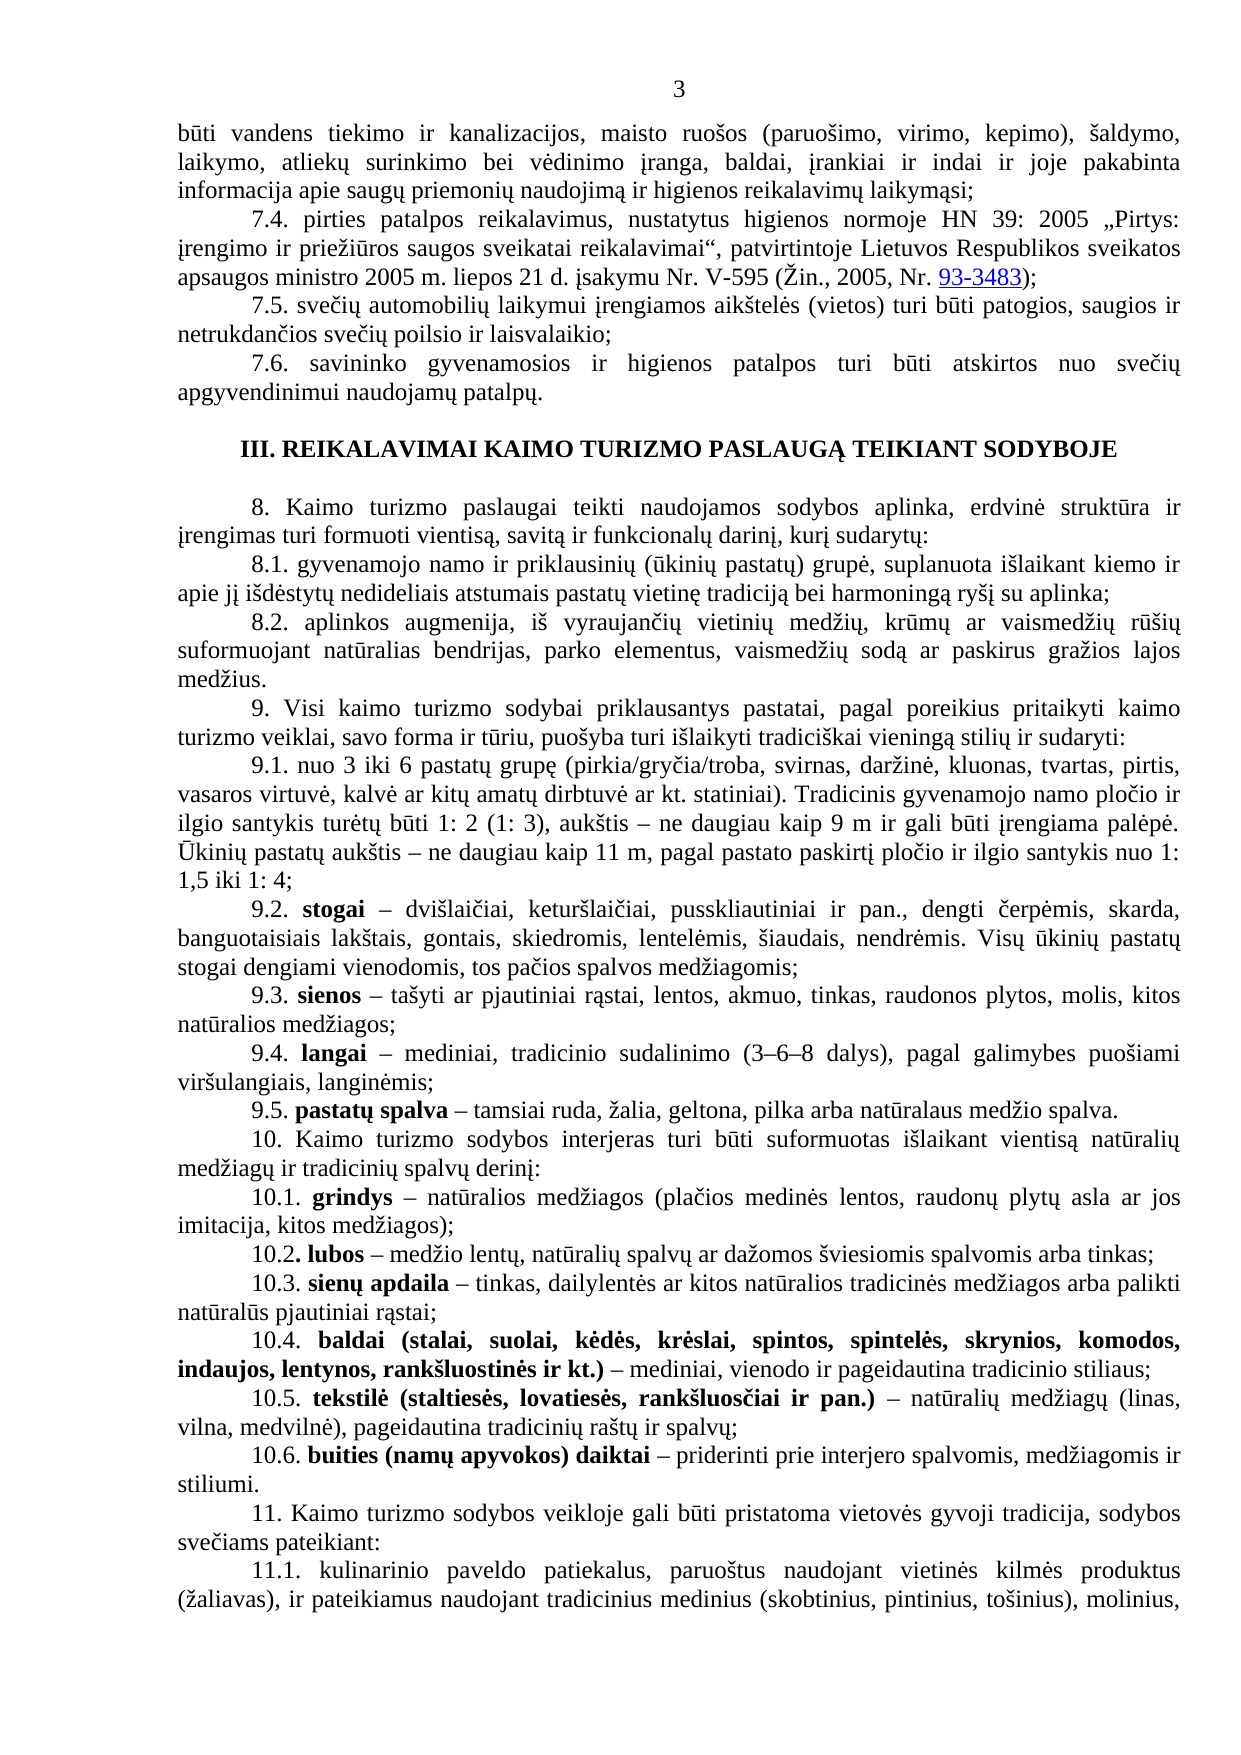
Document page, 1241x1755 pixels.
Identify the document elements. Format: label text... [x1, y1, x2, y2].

text 11. Kaimo turizmo sodybos veikloje gali būti pristatoma vietovės gyvoji tradicija, sodybos svečiams pateikiant: [177, 1498, 1181, 1556]
text 7.4. pirties patalpos reikalavimus, nustatytus higienos normoje HN 39: 2005 „Pirtys: įrengimo ir priežiūros saugos sveikatai reikalavimai“, patvirtintoje Lietuvos Respublikos sveikatos apsaugos ministro 2005 m. liepos 21 d. įsakymu Nr. V-595 (Žin., 2005, Nr. 93-3483); [177, 204, 1181, 291]
text 10.4. baldai (stalai, suolai, kėdės, krėslai, spintos, spintelės, skrynios, komodos, indaujos, lentynos, rankšluostinės ir kt.) – mediniai, vienodo ir pageidautina tradicinio stiliaus; [177, 1326, 1181, 1383]
text 10.6. buities (namų apyvokos) daiktai – priderinti prie interjero spalvomis, medžiagomis ir stiliumi. [177, 1441, 1181, 1498]
text 8.2. aplinkos augmenija, iš vyraujančių vietinių medžių, krūmų ar vaismedžių rūšių suformuojant natūralias bendrijas, parko elementus, vaismedžių sodą ar paskirus gražios lajos medžius. [177, 607, 1181, 693]
text 10.5. tekstilė (staltiesės, lovatiesės, rankšluosčiai ir pan.) – natūralių medžiagų (linas, vilna, medvilnė), pageidautina tradicinių raštų ir spalvų; [177, 1383, 1181, 1441]
text 8. Kaimo turizmo paslaugai teikti naudojamos sodybos aplinka, erdvinė struktūra ir įrengimas turi formuoti vientisą, savitą ir funkcionalų darinį, kurį sudarytų: [177, 492, 1181, 549]
text 10.3. sienų apdaila – tinkas, dailylentės ar kitos natūralios tradicinės medžiagos arba palikti natūralūs pjautiniai rąstai; [177, 1268, 1181, 1326]
text 9.1. nuo 3 iki 6 pastatų grupę (pirkia/gryčia/troba, svirnas, daržinė, kluonas, tvartas, pirtis, vasaros virtuvė, kalvė ar kitų amatų dirbtuvė ar kt. statiniai). Tradicinis gyvenamojo namo pločio ir ilgio santykis turėtų būti 1: 2 (1: 3), aukštis – ne daugiau kaip 9 m ir gali būti įrengiama palėpė. Ūkinių pastatų aukštis – ne daugiau kaip 11 m, pagal pastato paskirtį pločio ir ilgio santykis nuo 1: 1,5 iki 1: 4; [177, 751, 1181, 894]
text 10.1. grindys – natūralios medžiagos (plačios medinės lentos, raudonų plytų asla ar jos imitacija, kitos medžiagos); [177, 1182, 1181, 1239]
text III. REIKALAVIMAI KAIMO TURIZMO PASLAUGĄ TEIKIANT SODYBOJE [177, 434, 1181, 463]
text 7.5. svečių automobilių laikymui įrengiamos aikštelės (vietos) turi būti patogios, saugios ir netrukdančios svečių poilsio ir laisvalaikio; [177, 291, 1181, 348]
text 9.4. langai – mediniai, tradicinio sudalinimo (3–6–8 dalys), pagal galimybes puošiami viršulangiais, langinėmis; [177, 1038, 1181, 1096]
text būti vandens tiekimo ir kanalizacijos, maisto ruošos (paruošimo, virimo, kepimo), šaldymo, laikymo, atliekų surinkimo bei vėdinimo įranga, baldai, įrankiai ir indai ir joje pakabinta informacija apie saugų priemonių naudojimą ir higienos reikalavimų laikymąsi; [177, 118, 1181, 204]
text 9.2. stogai – dvišlaičiai, keturšlaičiai, pusskliautiniai ir pan., dengti čerpėmis, skarda, banguotaisiais lakštais, gontais, skiedromis, lentelėmis, šiaudais, nendrėmis. Visų ūkinių pastatų stogai dengiami vienodomis, tos pačios spalvos medžiagomis; [177, 894, 1181, 981]
text 9.3. sienos – tašyti ar pjautiniai rąstai, lentos, akmuo, tinkas, raudonos plytos, molis, kitos natūralios medžiagos; [177, 981, 1181, 1038]
text 9.5. pastatų spalva – tamsiai ruda, žalia, geltona, pilka arba natūralaus medžio spalva. [177, 1096, 1181, 1124]
text 10. Kaimo turizmo sodybos interjeras turi būti suformuotas išlaikant vientisą natūralių medžiagų ir tradicinių spalvų derinį: [177, 1124, 1181, 1182]
text 11.1. kulinarinio paveldo patiekalus, paruoštus naudojant vietinės kilmės produktus (žaliavas), ir pateikiamus naudojant tradicinius medinius (skobtinius, pintinius, tošinius), molinius, [177, 1556, 1181, 1613]
text 7.6. savininko gyvenamosios ir higienos patalpos turi būti atskirtos nuo svečių apgyvendinimui naudojamų patalpų. [177, 348, 1181, 406]
text 9. Visi kaimo turizmo sodybai priklausantys pastatai, pagal poreikius pritaikyti kaimo turizmo veiklai, savo forma ir tūriu, puošyba turi išlaikyti tradiciškai vieningą stilių ir sudaryti: [177, 693, 1181, 751]
text 8.1. gyvenamojo namo ir priklausinių (ūkinių pastatų) grupė, suplanuota išlaikant kiemo ir apie jį išdėstytų nedideliais atstumais pastatų vietinę tradiciją bei harmoningą ryšį su aplinka; [177, 549, 1181, 607]
text 10.2. lubos – medžio lentų, natūralių spalvų ar dažomos šviesiomis spalvomis arba tinkas; [177, 1239, 1181, 1268]
